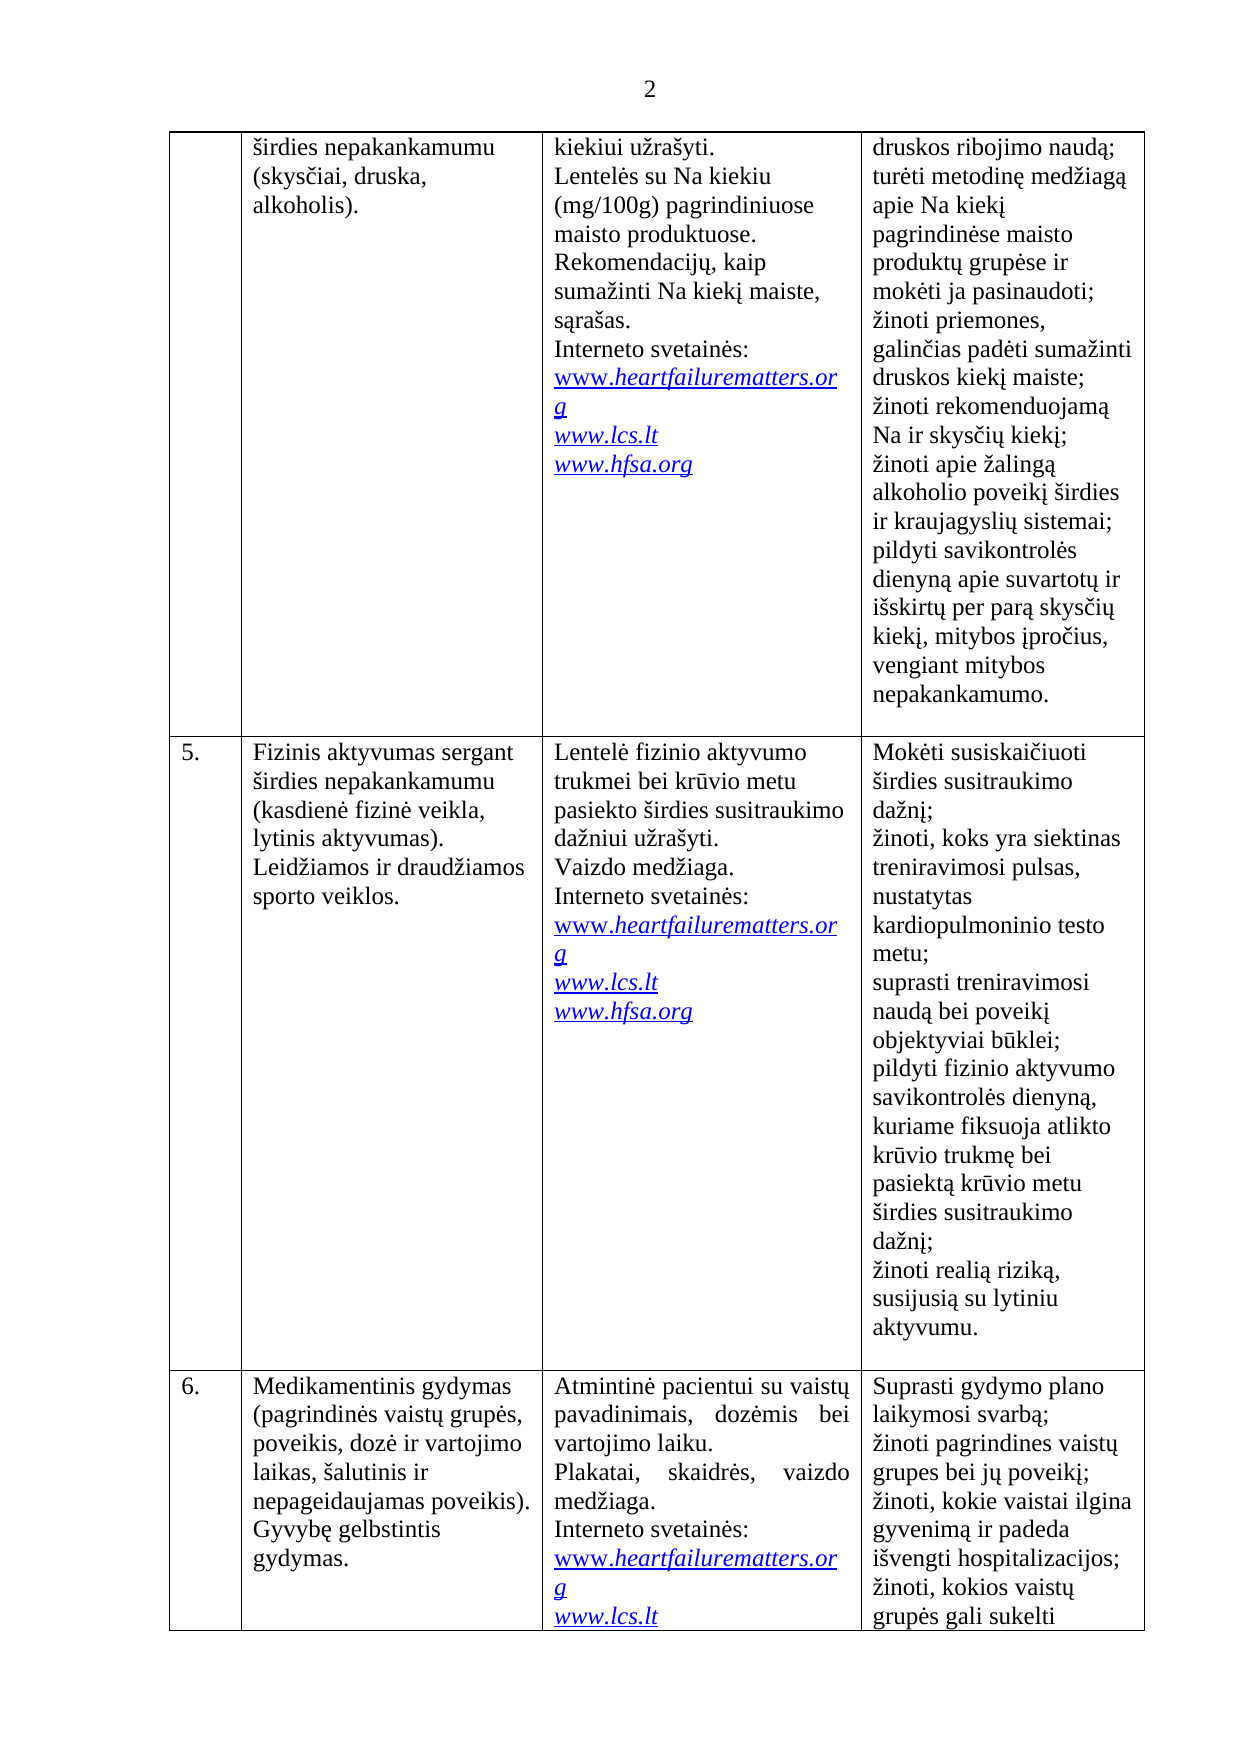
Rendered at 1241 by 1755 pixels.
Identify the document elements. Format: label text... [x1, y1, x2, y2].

table_cell Lentelė fizinio aktyvumo trukmei bei krūvio metu pasiekto širdies susitraukimo dažniui užrašyti. Vaizdo medžiaga. Interneto svetainės: www.heartfailurematters.org www.lcs.lt www.hfsa.org [543, 737, 861, 1370]
table_cell Atmintinė pacientui su vaistų pavadinimais, dozėmis bei vartojimo laiku. Plakatai, skaidrės, vaizdo medžiaga. Interneto svetainės: www.heartfailurematters.org www.lcs.lt [543, 1371, 861, 1629]
table_cell 5. [170, 737, 241, 1370]
table_cell 6. [170, 1371, 241, 1629]
table_cell [170, 133, 241, 736]
table_cell Fizinis aktyvumas sergant širdies nepakankamumu (kasdienė fizinė veikla, lytinis aktyvumas). Leidžiamos ir draudžiamos sporto veiklos. [242, 737, 542, 1370]
table_cell širdies nepakankamumu (skysčiai, druska, alkoholis). [242, 133, 542, 736]
table_cell druskos ribojimo naudą; turėti metodinę medžiagą apie Na kiekį pagrindinėse maisto produktų grupėse ir mokėti ja pasinaudoti; žinoti priemones, galinčias padėti sumažinti druskos kiekį maiste; žinoti rekomenduojamą Na ir skysčių kiekį; žinoti apie žalingą alkoholio poveikį širdies ir kraujagyslių sistemai; pildyti savikontrolės dienyną apie suvartotų ir išskirtų per parą skysčių kiekį, mitybos įpročius, vengiant mitybos nepakankamumo. [862, 133, 1144, 736]
table_cell kiekiui užrašyti. Lentelės su Na kiekiu (mg/100g) pagrindiniuose maisto produktuose. Rekomendacijų, kaip sumažinti Na kiekį maiste, sąrašas. Interneto svetainės: www.heartfailurematters.org www.lcs.lt www.hfsa.org [543, 133, 861, 736]
table_cell Mokėti susiskaičiuoti širdies susitraukimo dažnį; žinoti, koks yra siektinas treniravimosi pulsas, nustatytas kardiopulmoninio testo metu; suprasti treniravimosi naudą bei poveikį objektyviai būklei; pildyti fizinio aktyvumo savikontrolės dienyną, kuriame fiksuoja atlikto krūvio trukmę bei pasiektą krūvio metu širdies susitraukimo dažnį; žinoti realią riziką, susijusią su lytiniu aktyvumu. [862, 737, 1144, 1370]
table_cell Medikamentinis gydymas (pagrindinės vaistų grupės, poveikis, dozė ir vartojimo laikas, šalutinis ir nepageidaujamas poveikis). Gyvybę gelbstintis gydymas. [242, 1371, 542, 1629]
table_cell Suprasti gydymo plano laikymosi svarbą; žinoti pagrindines vaistų grupes bei jų poveikį; žinoti, kokie vaistai ilgina gyvenimą ir padeda išvengti hospitalizacijos; žinoti, kokios vaistų grupės gali sukelti [862, 1371, 1144, 1629]
